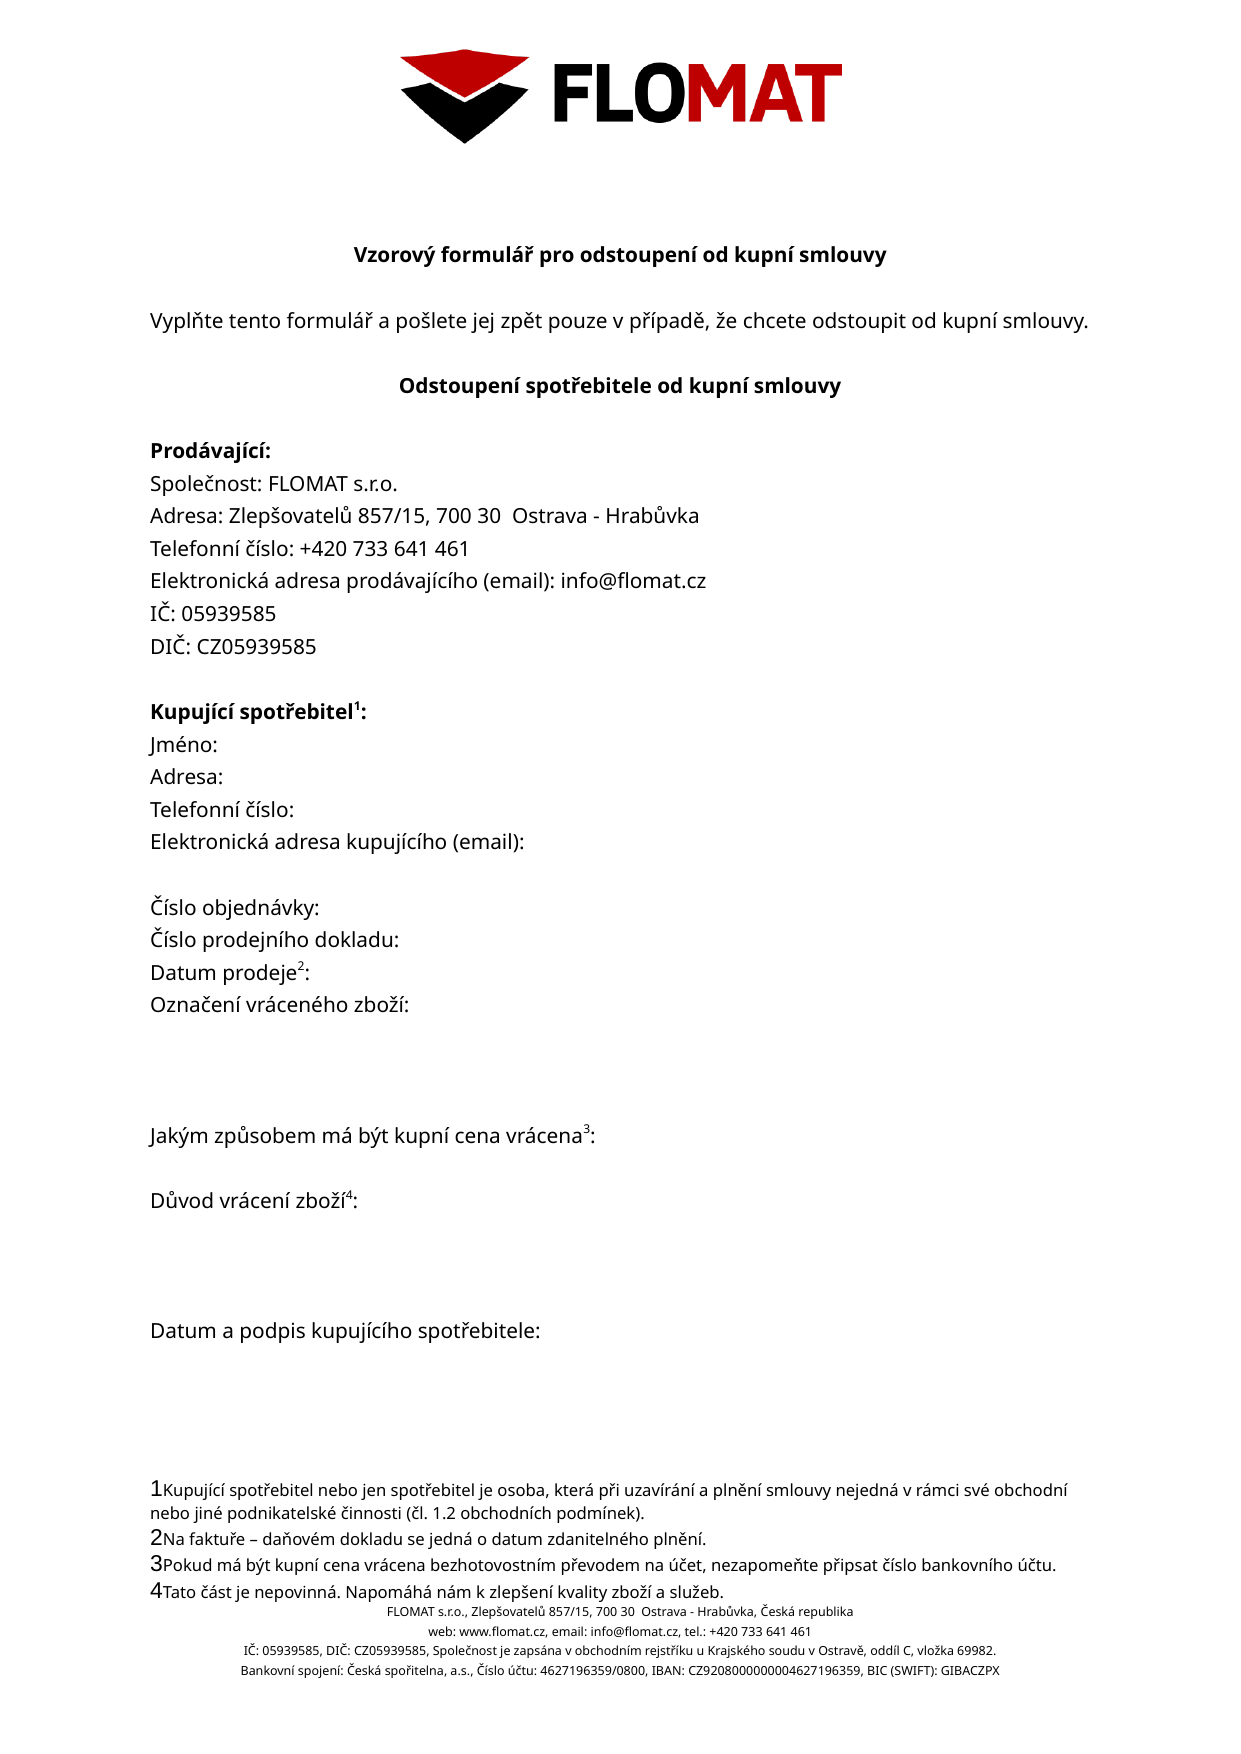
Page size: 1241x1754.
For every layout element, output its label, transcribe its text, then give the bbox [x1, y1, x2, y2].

text Odstoupení spotřebitele od kupní smlouvy [150, 371, 1090, 399]
text Jakým způsobem má být kupní cena vrácena: [150, 1121, 1090, 1149]
text Tato část je nepovinná. Napomáhá nám k zlepšení kvality zboží a služeb. [150, 1577, 1090, 1603]
text Společnost: FLOMAT s.r.o. [150, 469, 1090, 497]
text Elektronická adresa prodávajícího (email): info@flomat.cz [150, 567, 1090, 595]
text Označení vráceného zboží: [150, 991, 1090, 1019]
text Kupující spotřebitel nebo jen spotřebitel je osoba, která při uzavírání a plnění smlouvy nejedná v rámci své obchodní nebo jiné podnikatelské činnosti (čl. 1.2 obchodních podmínek). [150, 1475, 1090, 1524]
text Pokud má být kupní cena vrácena bezhotovostním převodem na účet, nezapomeňte připsat číslo bankovního účtu. [150, 1550, 1090, 1577]
text Telefonní číslo: [150, 795, 1090, 823]
text Elektronická adresa kupujícího (email): [150, 827, 1090, 856]
text Prodávající: [150, 436, 1090, 465]
text Na faktuře – daňovém dokladu se jedná o datum zdanitelného plnění. [150, 1524, 1090, 1550]
text Kupující spotřebitel: [150, 697, 1090, 726]
text Datum a podpis kupujícího spotřebitele: [150, 1317, 1090, 1345]
text Vzorový formulář pro odstoupení od kupní smlouvy [150, 241, 1090, 269]
text Adresa: Zlepšovatelů 857/15, 700 30 Ostrava - Hrabůvka [150, 501, 1090, 530]
text DIČ: CZ05939585 [150, 632, 1090, 660]
text Číslo objednávky: [150, 893, 1090, 921]
text Datum prodeje: [150, 958, 1090, 986]
text Telefonní číslo: +420 733 641 461 [150, 534, 1090, 562]
text Vyplňte tento formulář a pošlete jej zpět pouze v případě, že chcete odstoupit od kupní smlouvy. [150, 306, 1090, 334]
picture [336, 0, 904, 192]
text Důvod vrácení zboží: [150, 1186, 1090, 1214]
text Jméno: [150, 730, 1090, 758]
text Číslo prodejního dokladu: [150, 925, 1090, 954]
text IČ: 05939585 [150, 599, 1090, 628]
text Adresa: [150, 762, 1090, 791]
